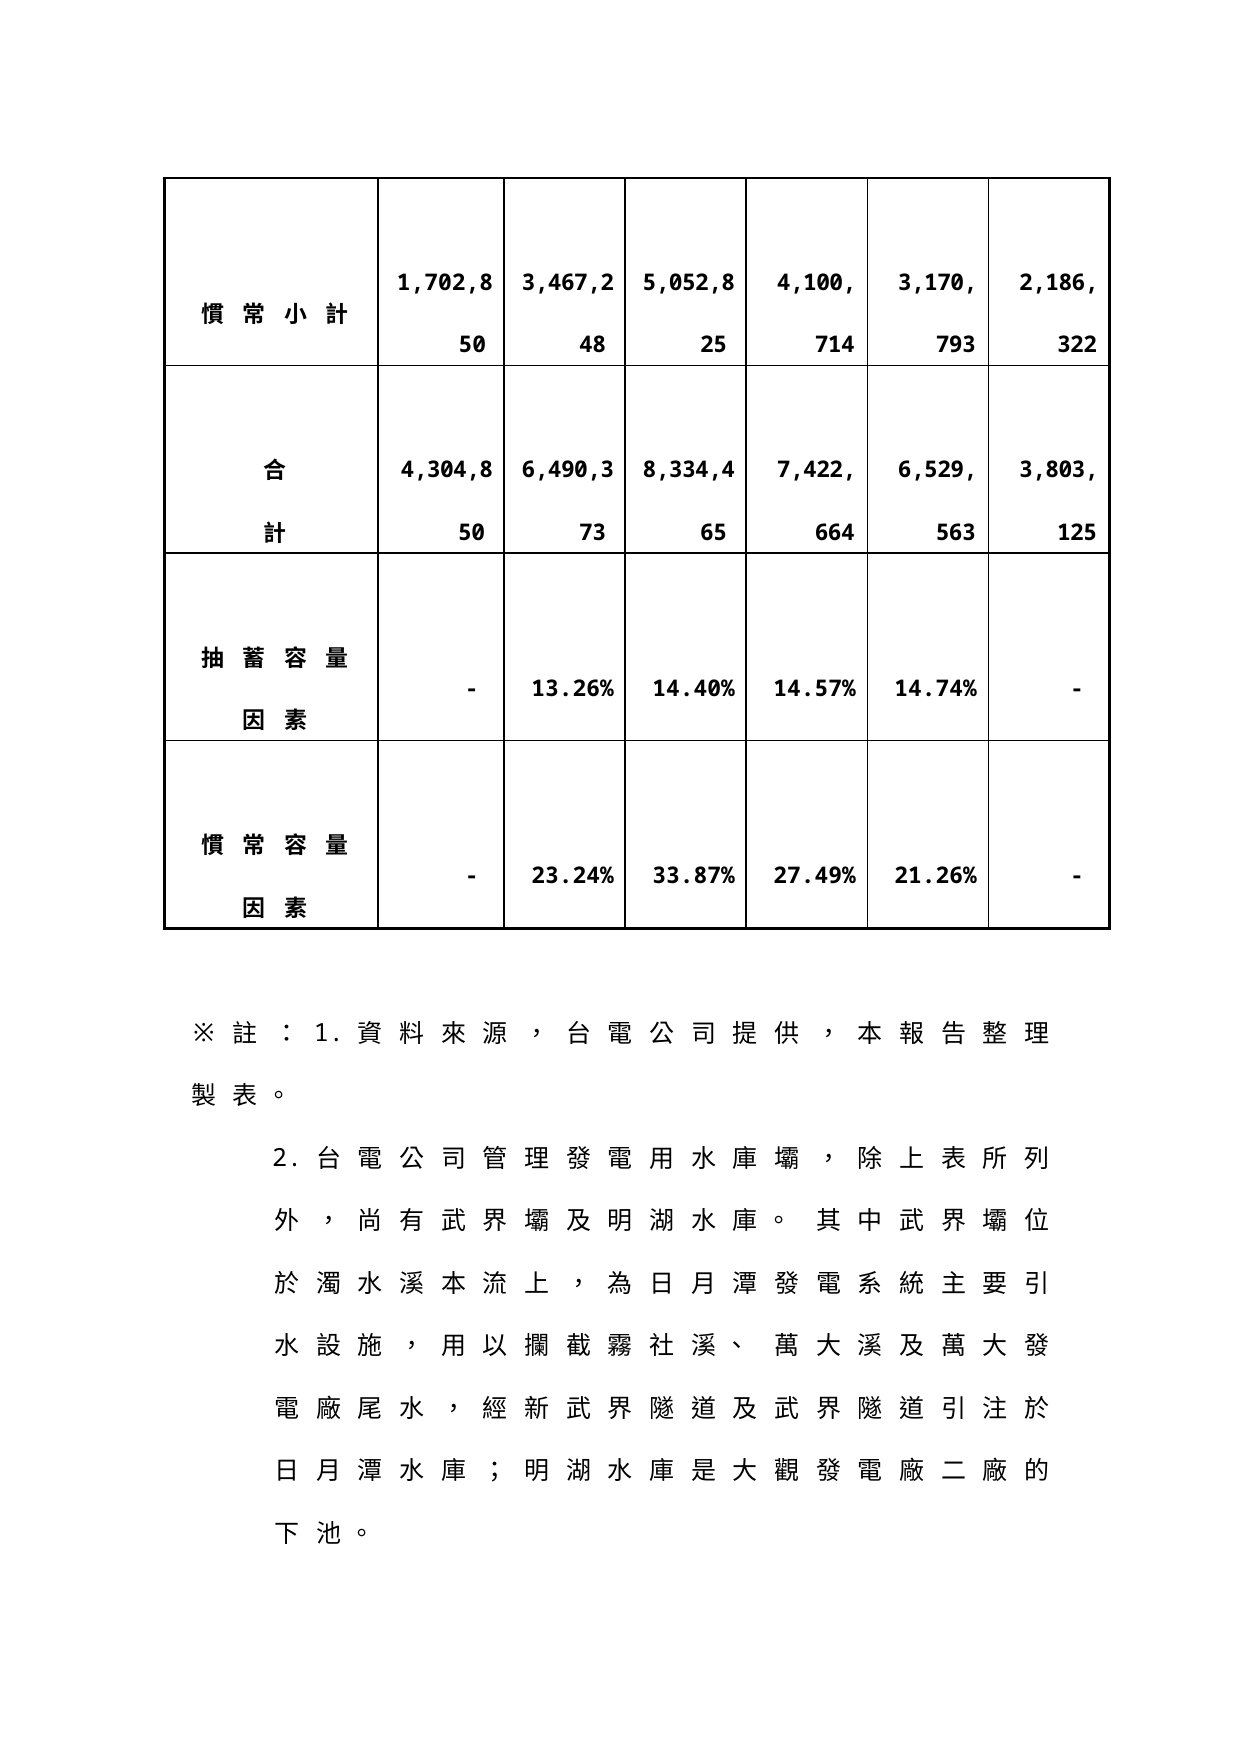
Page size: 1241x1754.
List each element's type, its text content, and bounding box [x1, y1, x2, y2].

table_cell 14.40% [626, 554, 745, 740]
table_cell 14.74% [868, 554, 988, 740]
table_cell 6,490,373 [505, 366, 624, 552]
table_cell - [989, 741, 1108, 927]
table_cell 5,052,825 [626, 179, 745, 365]
table_cell 3,803,125 [989, 366, 1108, 552]
table_cell 33.87% [626, 741, 745, 927]
table_cell 合 計 [166, 366, 377, 552]
text 2.台電公司管理發電用水庫壩，除上表所列外，尚有武界壩及明湖水庫。其中武界壩位於濁水溪本流上，為日月潭發電系統主要引水設施，用以攔截霧社溪、萬大溪及萬大發電廠尾水，經新武界隧道及武界隧道引注於日月潭水庫；明湖水庫是大觀發電廠二廠的下池。 [229, 1115, 1058, 1552]
table_cell - [989, 554, 1108, 740]
table_cell 14.57% [747, 554, 867, 740]
table_cell 13.26% [505, 554, 624, 740]
table_cell 3,170,793 [868, 179, 988, 365]
table_cell 慣常容量因素 [166, 741, 377, 927]
table_cell 21.26% [868, 741, 988, 927]
table_cell - [379, 741, 503, 927]
table_cell 27.49% [747, 741, 867, 927]
text ※註：1.資料來源，台電公司提供，本報告整理製表。 [156, 990, 1058, 1115]
table_cell 2,186,322 [989, 179, 1108, 365]
table_cell 4,100,714 [747, 179, 867, 365]
table_cell 23.24% [505, 741, 624, 927]
table_cell 慣常小計 [166, 179, 377, 365]
table_cell - [379, 554, 503, 740]
table_cell 1,702,850 [379, 179, 503, 365]
table_cell 4,304,850 [379, 366, 503, 552]
table_cell 抽蓄容量因素 [166, 554, 377, 740]
table_cell 6,529,563 [868, 366, 988, 552]
table_cell 7,422,664 [747, 366, 867, 552]
table_cell 8,334,465 [626, 366, 745, 552]
table_cell 3,467,248 [505, 179, 624, 365]
